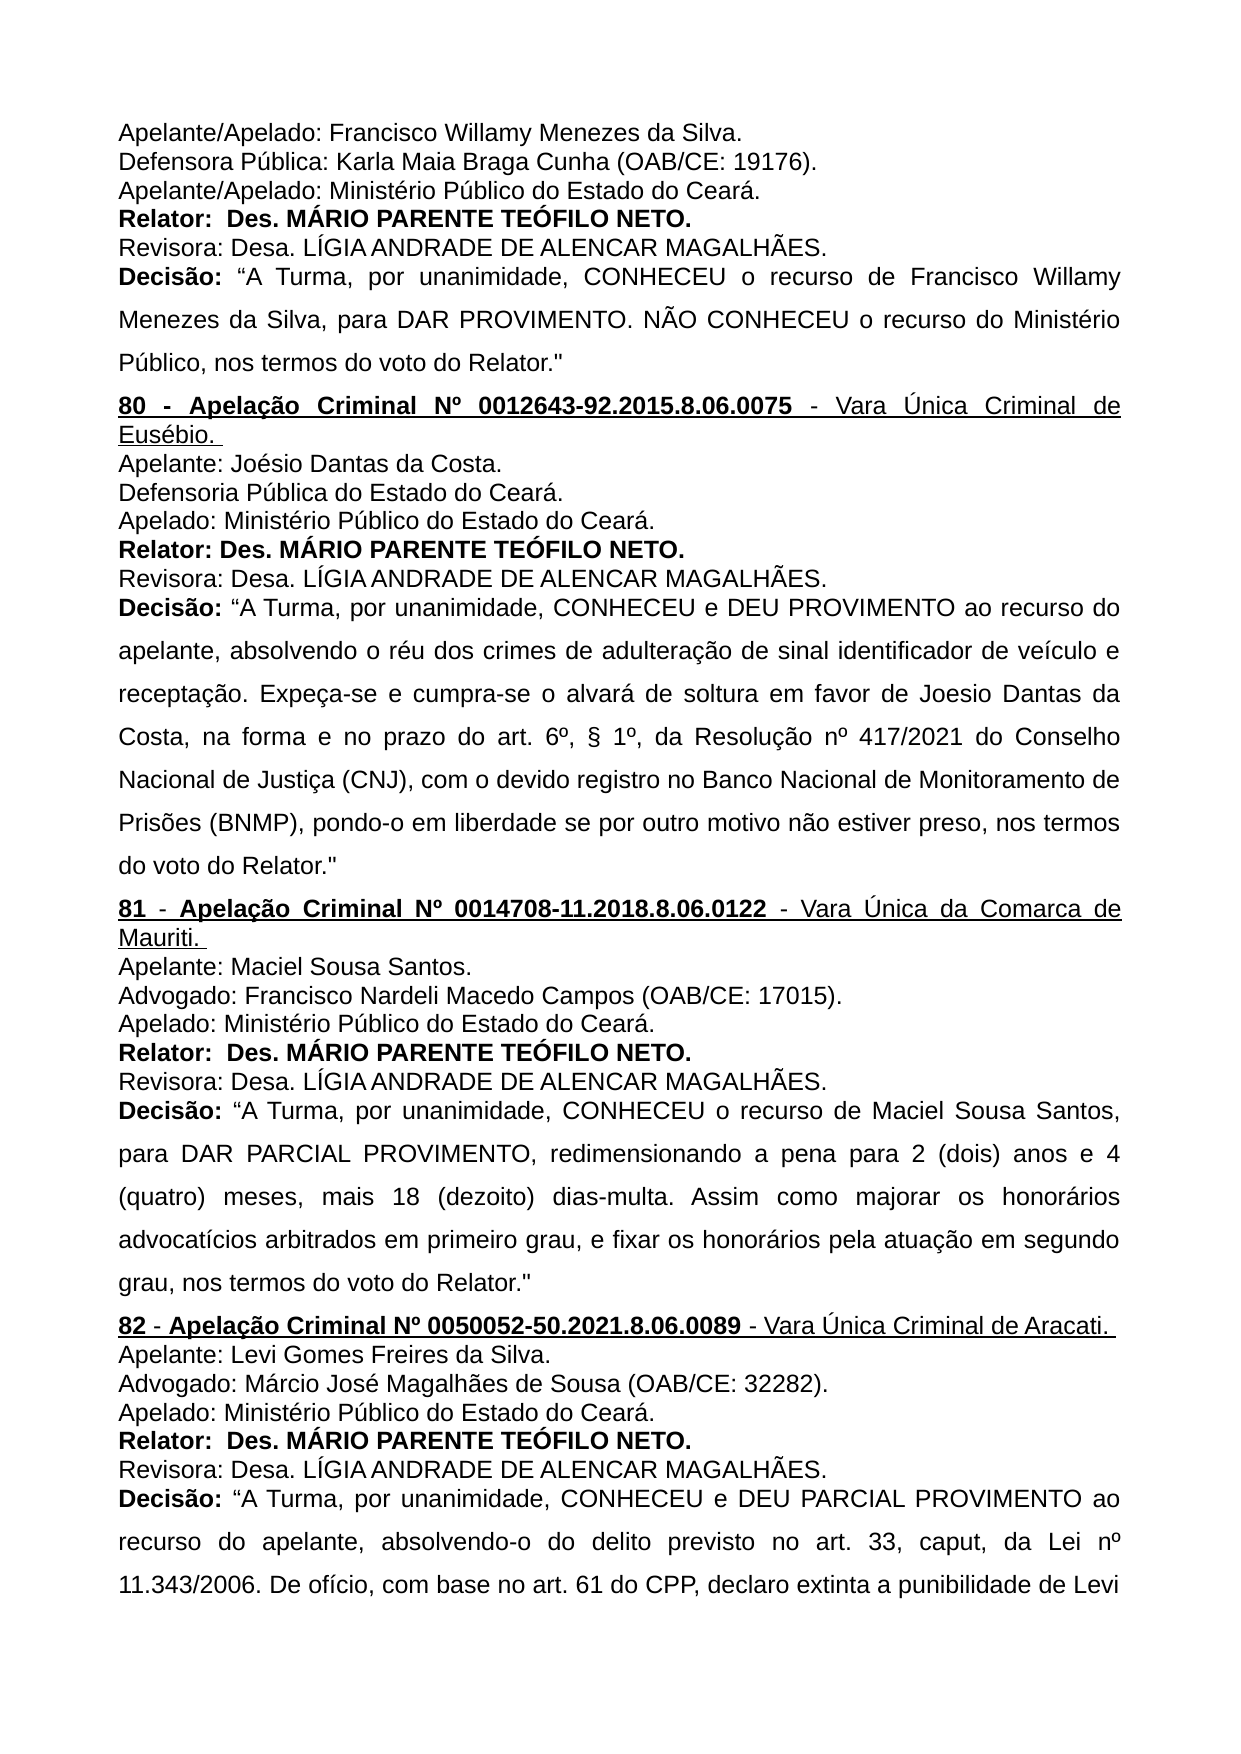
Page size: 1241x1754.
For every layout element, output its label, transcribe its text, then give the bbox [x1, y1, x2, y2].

text Relator: Des. MÁRIO PARENTE TEÓFILO NETO. [118, 535, 1122, 564]
text Apelante/Apelado: Ministério Público do Estado do Ceará. [118, 176, 1122, 204]
text Mauriti. [118, 921, 1122, 952]
text Apelado: Ministério Público do Estado do Ceará. [118, 1397, 1122, 1426]
text Defensora Pública: Karla Maia Braga Cunha (OAB/CE: 19176). [118, 147, 1122, 176]
text Apelante: Maciel Sousa Santos. [118, 952, 1122, 981]
text Relator: Des. MÁRIO PARENTE TEÓFILO NETO. [118, 1426, 1122, 1455]
text Advogado: Francisco Nardeli Macedo Campos (OAB/CE: 17015). [118, 981, 1122, 1009]
text Revisora: Desa. LÍGIA ANDRADE DE ALENCAR MAGALHÃES. [118, 1455, 1122, 1484]
text 81 - Apelação Criminal Nº 0014708-11.2018.8.06.0122 - Vara Única da Comarca de [118, 894, 1122, 919]
text Relator: Des. MÁRIO PARENTE TEÓFILO NETO. [118, 1038, 1122, 1067]
text Revisora: Desa. LÍGIA ANDRADE DE ALENCAR MAGALHÃES. [118, 233, 1122, 262]
text Revisora: Desa. LÍGIA ANDRADE DE ALENCAR MAGALHÃES. [118, 1067, 1122, 1096]
text Relator: Des. MÁRIO PARENTE TEÓFILO NETO. [118, 204, 1122, 233]
text 80 - Apelação Criminal Nº 0012643-92.2015.8.06.0075 - Vara Única Criminal de Eusébio. [118, 391, 1122, 449]
text Decisão: “A Turma, por unanimidade, CONHECEU o recurso de Maciel Sousa Santos, para DAR PARCIAL PROVIMENTO, redimensionando a pena para 2 (dois) anos e 4 (quatro) meses, mais 18 (dezoito) dias-multa. Assim como majorar os honorários advocatícios arbitrados em primeiro grau, e fixar os honorários pela atuação em segundo grau, nos termos do voto do Relator." [118, 1096, 1122, 1297]
text Decisão: “A Turma, por unanimidade, CONHECEU o recurso de Francisco Willamy Menezes da Silva, para DAR PROVIMENTO. NÃO CONHECEU o recurso do Ministério Público, nos termos do voto do Relator." [118, 262, 1122, 377]
text 82 - Apelação Criminal Nº 0050052-50.2021.8.06.0089 - Vara Única Criminal de Aracati. [118, 1311, 1122, 1340]
text Apelante: Levi Gomes Freires da Silva. [118, 1340, 1122, 1369]
text Revisora: Desa. LÍGIA ANDRADE DE ALENCAR MAGALHÃES. [118, 564, 1122, 592]
text Apelado: Ministério Público do Estado do Ceará. [118, 506, 1122, 535]
text Defensoria Pública do Estado do Ceará. [118, 477, 1122, 506]
text Decisão: “A Turma, por unanimidade, CONHECEU e DEU PROVIMENTO ao recurso do apelante, absolvendo o réu dos crimes de adulteração de sinal identificador de veículo e receptação. Expeça-se e cumpra-se o alvará de soltura em favor de Joesio Dantas da Costa, na forma e no prazo do art. 6º, § 1º, da Resolução nº 417/2021 do Conselho Nacional de Justiça (CNJ), com o devido registro no Banco Nacional de Monitoramento de Prisões (BNMP), pondo-o em liberdade se por outro motivo não estiver preso, nos termos do voto do Relator." [118, 592, 1122, 880]
text Apelante/Apelado: Francisco Willamy Menezes da Silva. [118, 118, 1122, 147]
text Decisão: “A Turma, por unanimidade, CONHECEU e DEU PARCIAL PROVIMENTO ao recurso do apelante, absolvendo-o do delito previsto no art. 33, caput, da Lei nº 11.343/2006. De ofício, com base no art. 61 do CPP, declaro extinta a punibilidade de Levi [118, 1484, 1122, 1599]
text Apelado: Ministério Público do Estado do Ceará. [118, 1009, 1122, 1038]
text Apelante: Joésio Dantas da Costa. [118, 449, 1122, 477]
text Advogado: Márcio José Magalhães de Sousa (OAB/CE: 32282). [118, 1369, 1122, 1397]
